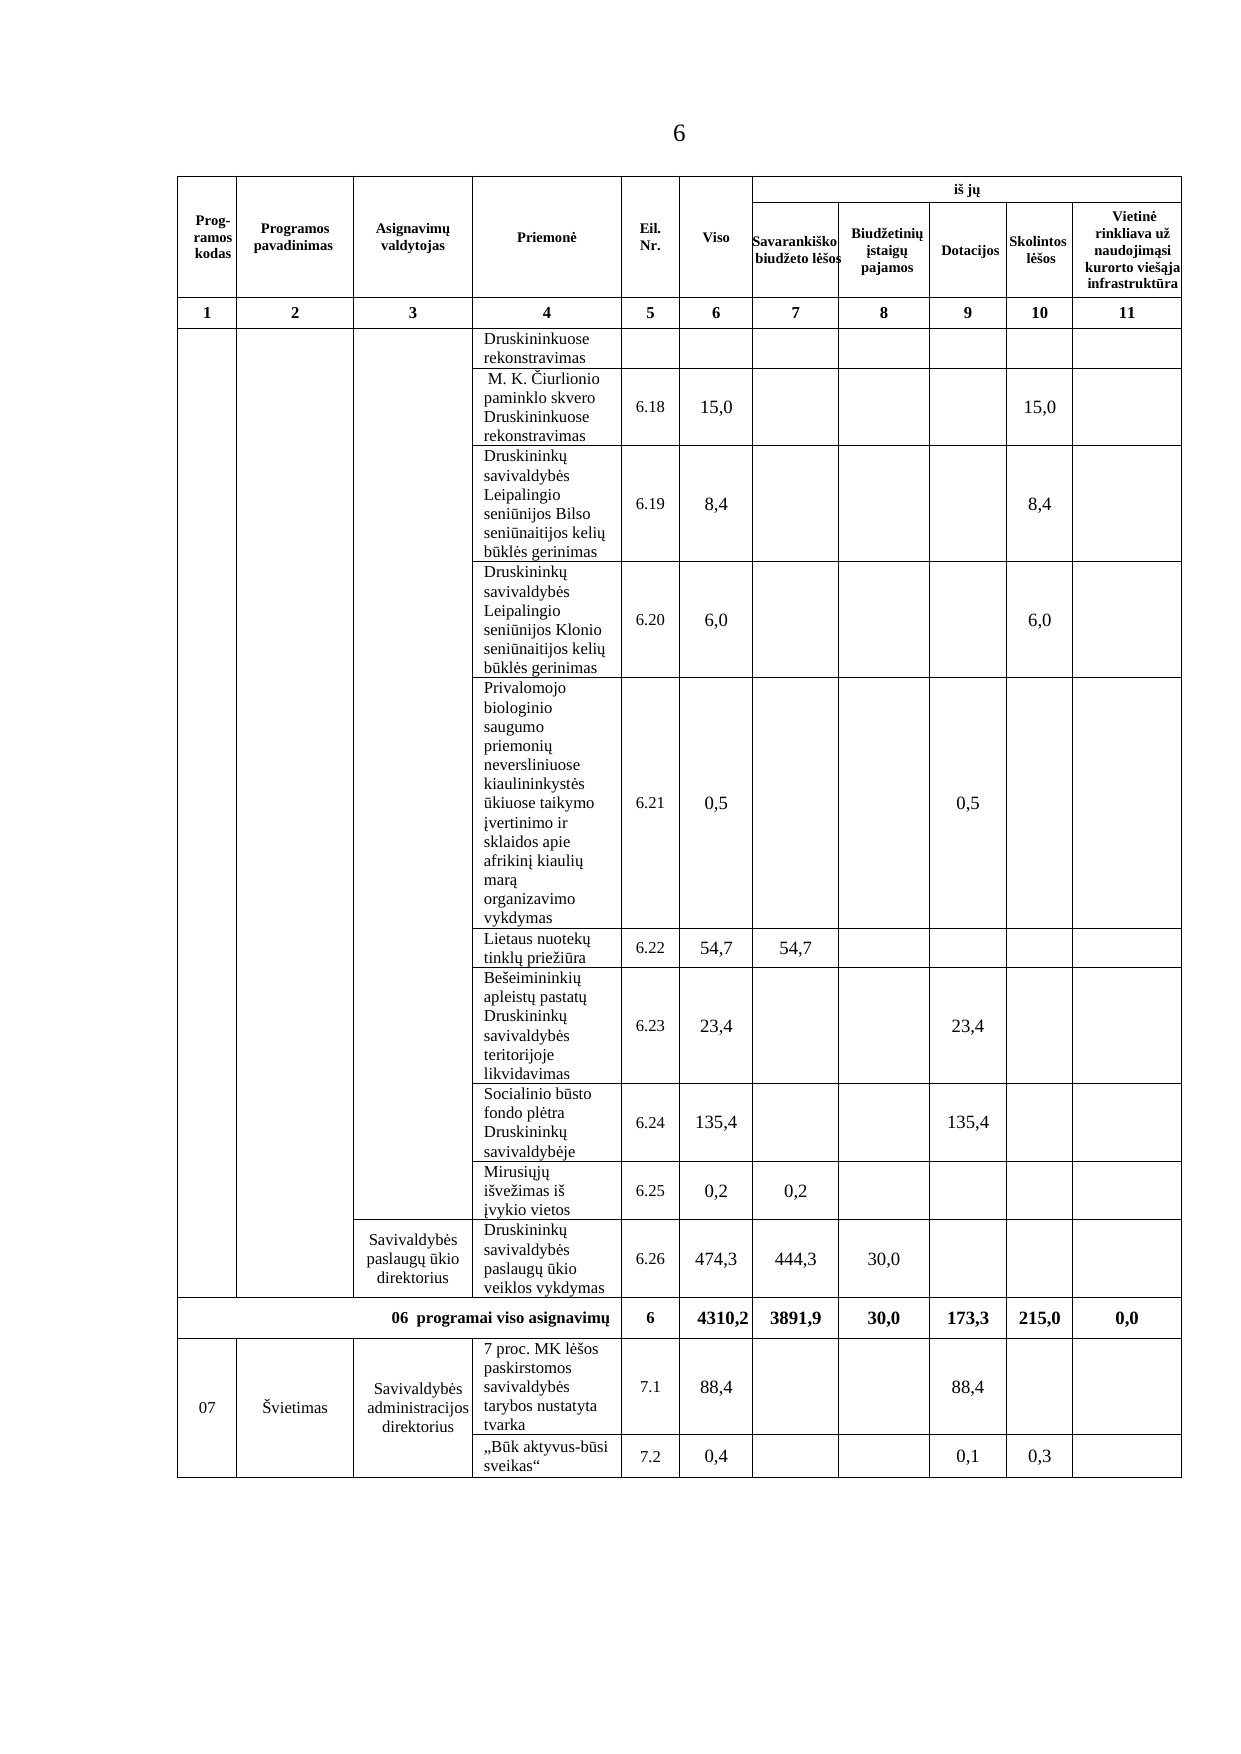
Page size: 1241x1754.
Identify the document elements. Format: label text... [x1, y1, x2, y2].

table_cell 10 [1007, 298, 1072, 328]
table_cell 6.21 [622, 678, 679, 927]
table_cell [930, 446, 1006, 561]
table_cell 3891,9 [753, 1298, 838, 1337]
table_cell 6 [622, 1298, 679, 1337]
table_cell [1073, 1220, 1181, 1297]
table_cell 6.26 [622, 1220, 679, 1297]
table_cell [1073, 678, 1181, 927]
table_cell Vietinė rinkliava už naudojimąsi kurorto viešąja infrastruktūra [1073, 203, 1181, 297]
table_cell [839, 329, 929, 367]
table_cell 0,1 [930, 1435, 1006, 1477]
table_cell 0,3 [1007, 1435, 1072, 1477]
table_cell 5 [622, 298, 679, 328]
table_cell Socialinio būsto fondo plėtra Druskininkų savivaldybėje [473, 1084, 621, 1161]
table_cell 88,4 [930, 1339, 1006, 1434]
table_cell [1073, 968, 1181, 1083]
table_cell [237, 329, 353, 1297]
table_cell [1007, 1162, 1072, 1219]
table_cell [1073, 1339, 1181, 1434]
table_header Eil. Nr. [622, 177, 679, 297]
table_cell 7.1 [622, 1339, 679, 1434]
table_cell 2 [237, 298, 353, 328]
table_cell 7 [753, 298, 838, 328]
table_cell 4310,2 [680, 1298, 752, 1337]
table_cell 06 programai viso asignavimų [178, 1298, 621, 1337]
table_cell 30,0 [839, 1220, 929, 1297]
table_cell [839, 562, 929, 677]
table_cell 11 [1073, 298, 1181, 328]
table_cell [1007, 968, 1072, 1083]
table_cell 6.24 [622, 1084, 679, 1161]
table_cell Švietimas [237, 1339, 353, 1477]
table_cell Savarankiško biudžeto lėšos [753, 203, 838, 297]
table_cell 6.20 [622, 562, 679, 677]
table_cell 54,7 [753, 929, 838, 967]
table_header Asignavimų valdytojas [354, 177, 472, 297]
table_cell [1007, 329, 1072, 367]
table_cell 0,4 [680, 1435, 752, 1477]
table_cell 7.2 [622, 1435, 679, 1477]
table_cell Savivaldybės administracijos direktorius [354, 1339, 472, 1477]
table_cell 6.23 [622, 968, 679, 1083]
table_cell [622, 329, 679, 367]
table_cell [178, 329, 236, 1297]
table_cell 6,0 [1007, 562, 1072, 677]
table_cell [1073, 562, 1181, 677]
table_cell [1073, 1162, 1181, 1219]
table_cell [839, 1084, 929, 1161]
table_cell 6.18 [622, 369, 679, 445]
table_cell 135,4 [680, 1084, 752, 1161]
table_header Programos pavadinimas [237, 177, 353, 297]
table_cell 0,2 [680, 1162, 752, 1219]
table_cell „Būk aktyvus-būsi sveikas“ [473, 1435, 621, 1477]
table_cell Lietaus nuotekų tinklų priežiūra [473, 929, 621, 967]
table_cell 6.25 [622, 1162, 679, 1219]
table_cell [753, 369, 838, 445]
table_cell [753, 678, 838, 927]
table_cell [1007, 929, 1072, 967]
table_cell [753, 446, 838, 561]
table_cell [1073, 1084, 1181, 1161]
table_cell 3 [354, 298, 472, 328]
table_cell [930, 1220, 1006, 1297]
table_cell 0,2 [753, 1162, 838, 1219]
table_cell 23,4 [680, 968, 752, 1083]
table_cell [1007, 678, 1072, 927]
table_cell 8 [839, 298, 929, 328]
table_cell [930, 329, 1006, 367]
table_cell Savivaldybės paslaugų ūkio direktorius [354, 1220, 472, 1297]
table_cell Druskininkų savivaldybės Leipalingio seniūnijos Klonio seniūnaitijos kelių būklės gerinimas [473, 562, 621, 677]
table_cell [839, 1162, 929, 1219]
table_cell [1007, 1084, 1072, 1161]
table_cell [753, 329, 838, 367]
table_cell [839, 1339, 929, 1434]
table_cell [753, 1435, 838, 1477]
table_cell [753, 968, 838, 1083]
table_cell [753, 1084, 838, 1161]
table_cell 0,5 [930, 678, 1006, 927]
table_cell 15,0 [1007, 369, 1072, 445]
table_cell 0,0 [1073, 1298, 1181, 1337]
table_cell [839, 446, 929, 561]
table_cell [1007, 1339, 1072, 1434]
table_cell [1073, 929, 1181, 967]
table_cell [839, 678, 929, 927]
table_cell [680, 329, 752, 367]
table_cell 444,3 [753, 1220, 838, 1297]
table_cell Bešeimininkių apleistų pastatų Druskininkų savivaldybės teritorijoje likvidavimas [473, 968, 621, 1083]
table_cell 6,0 [680, 562, 752, 677]
table_cell [354, 329, 472, 1219]
table_cell [753, 562, 838, 677]
table_cell 6 [680, 298, 752, 328]
table_cell 0,5 [680, 678, 752, 927]
table_cell 135,4 [930, 1084, 1006, 1161]
table_cell [839, 369, 929, 445]
table_cell M. K. Čiurlionio paminklo skvero Druskininkuose rekonstravimas [473, 369, 621, 445]
table_cell [1073, 1435, 1181, 1477]
table_cell Privalomojo biologinio saugumo priemonių neversliniuose kiaulininkystės ūkiuose taikymo įvertinimo ir sklaidos apie afrikinį kiaulių marą organizavimo vykdymas [473, 678, 621, 927]
table_header Prog-ramos kodas [178, 177, 236, 297]
table_header Priemonė [473, 177, 621, 297]
table_cell [839, 968, 929, 1083]
table_cell 173,3 [930, 1298, 1006, 1337]
table_cell 15,0 [680, 369, 752, 445]
table_cell 23,4 [930, 968, 1006, 1083]
table_cell 474,3 [680, 1220, 752, 1297]
table_cell [1073, 369, 1181, 445]
table_cell Biudžetinių įstaigų pajamos [839, 203, 929, 297]
table_cell [930, 562, 1006, 677]
table_cell 88,4 [680, 1339, 752, 1434]
table_cell [930, 369, 1006, 445]
table_cell 7 proc. MK lėšos paskirstomos savivaldybės tarybos nustatyta tvarka [473, 1339, 621, 1434]
table_cell 54,7 [680, 929, 752, 967]
table_cell Druskininkų savivaldybės Leipalingio seniūnijos Bilso seniūnaitijos kelių būklės gerinimas [473, 446, 621, 561]
table_cell Mirusiųjų išvežimas iš įvykio vietos [473, 1162, 621, 1219]
table_cell [1073, 446, 1181, 561]
table_cell [930, 929, 1006, 967]
table_cell [1073, 329, 1181, 367]
table_cell Dotacijos [930, 203, 1006, 297]
table_cell [930, 1162, 1006, 1219]
table_header Viso [680, 177, 752, 297]
table_cell Skolintos lėšos [1007, 203, 1072, 297]
table_cell 4 [473, 298, 621, 328]
table_cell 30,0 [839, 1298, 929, 1337]
table_cell [839, 929, 929, 967]
table_cell 6.22 [622, 929, 679, 967]
table_cell 8,4 [680, 446, 752, 561]
table_header iš jų [753, 177, 1181, 202]
table_cell 6.19 [622, 446, 679, 561]
table_cell 8,4 [1007, 446, 1072, 561]
table_cell Druskininkų savivaldybės paslaugų ūkio veiklos vykdymas [473, 1220, 621, 1297]
table_cell 215,0 [1007, 1298, 1072, 1337]
table_cell [839, 1435, 929, 1477]
table_cell [1007, 1220, 1072, 1297]
table_cell 9 [930, 298, 1006, 328]
table_cell 07 [178, 1339, 236, 1477]
table_cell Druskininkuose rekonstravimas [473, 329, 621, 367]
table_cell [753, 1339, 838, 1434]
table_cell 1 [178, 298, 236, 328]
